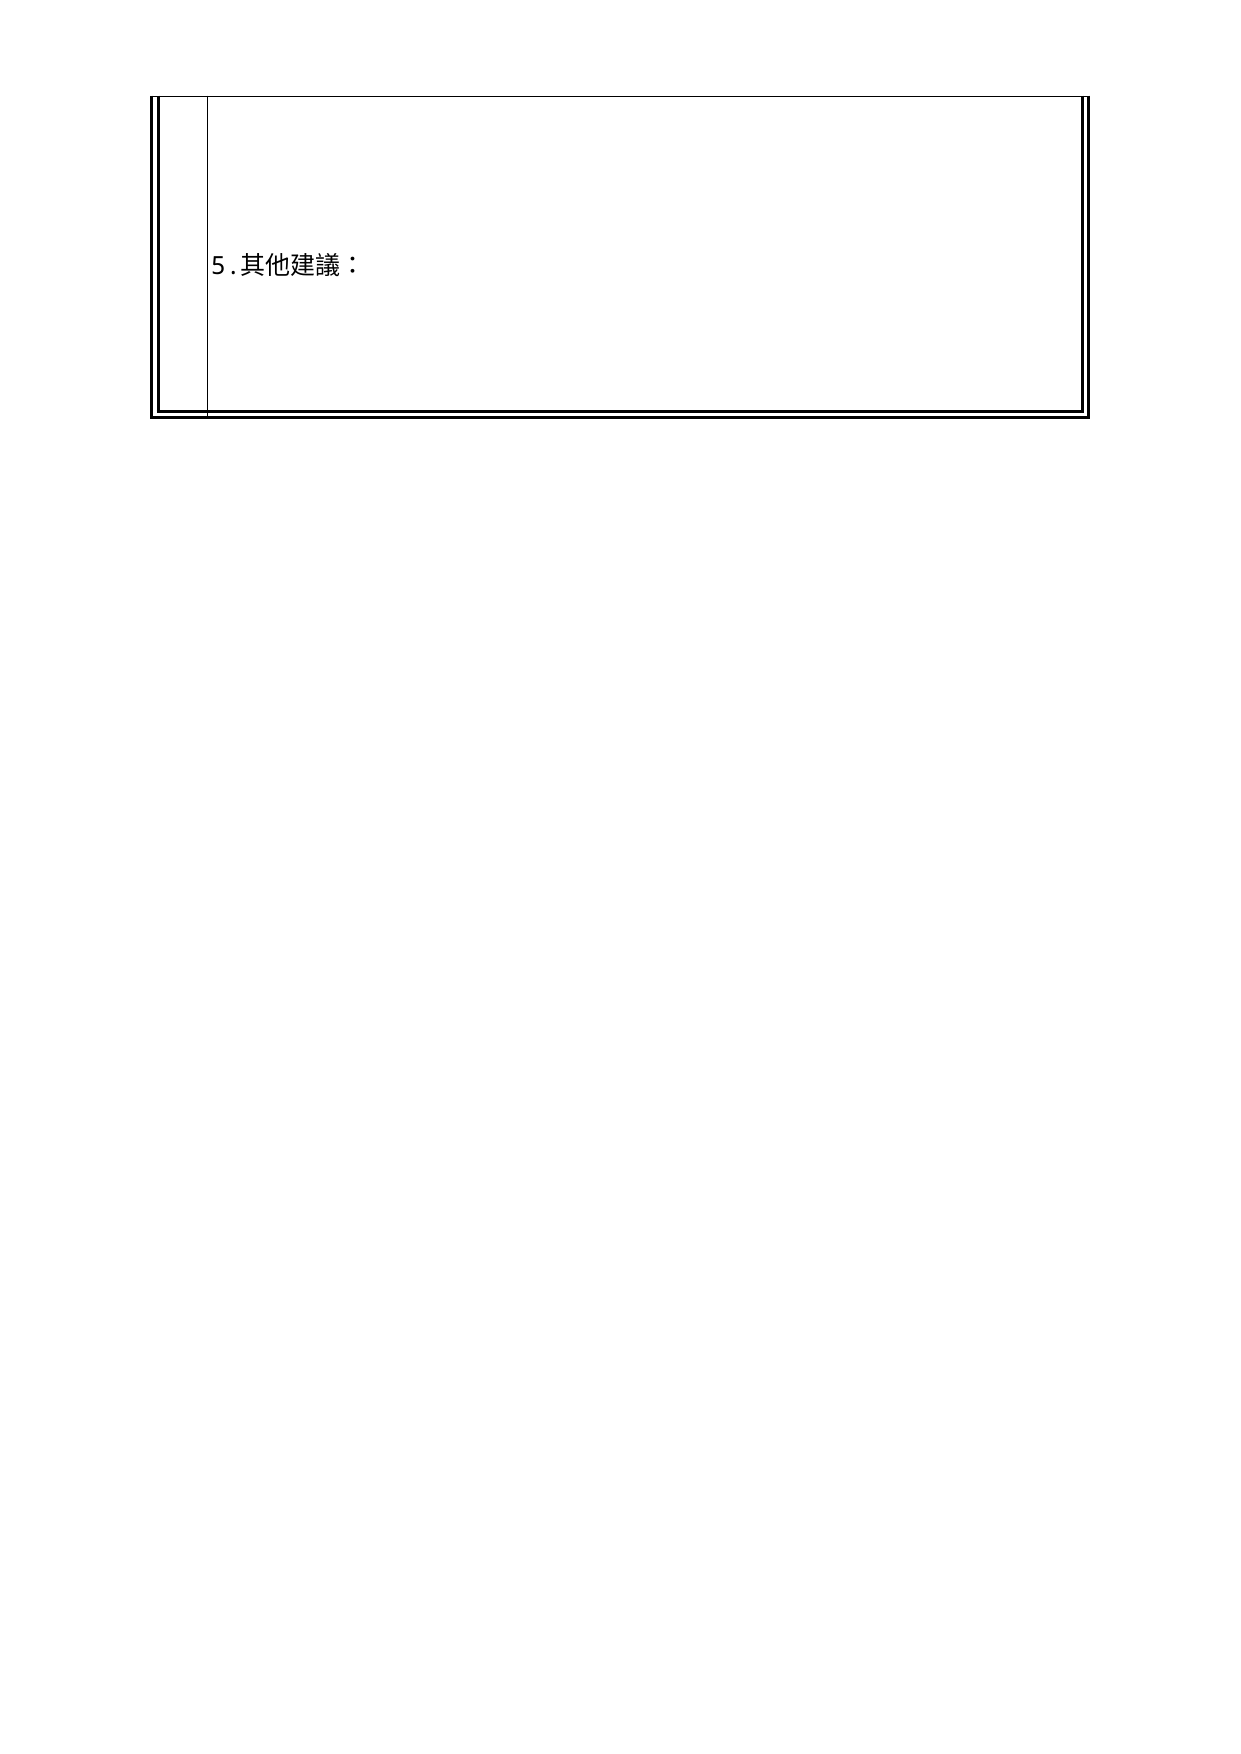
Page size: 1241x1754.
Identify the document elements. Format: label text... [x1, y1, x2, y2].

table_cell 5.其他建議： [208, 97, 1081, 409]
table_cell [160, 97, 207, 409]
